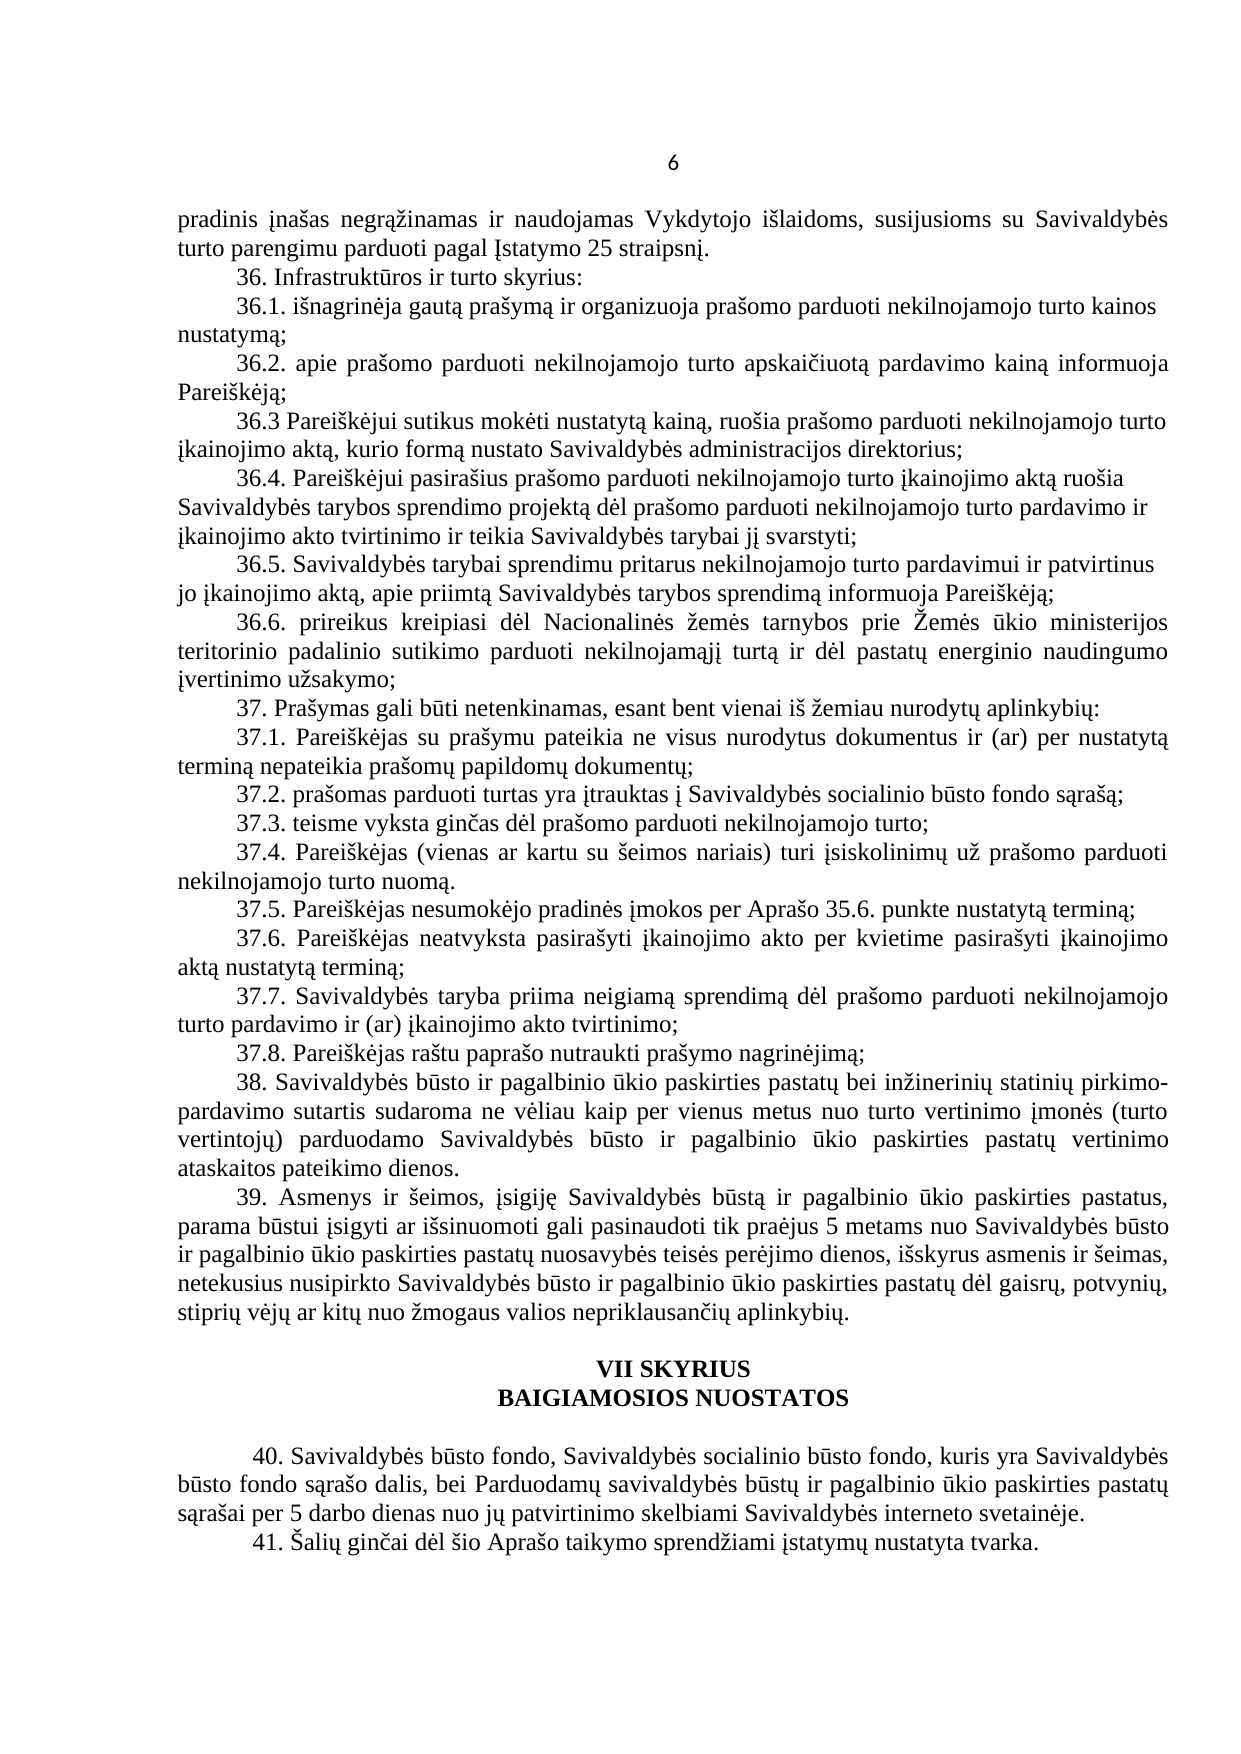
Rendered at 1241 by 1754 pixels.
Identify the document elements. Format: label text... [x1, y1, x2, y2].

text pradinis įnašas negrąžinamas ir naudojamas Vykdytojo išlaidoms, susijusioms su Savivaldybės turto parengimu parduoti pagal Įstatymo 25 straipsnį. [177, 204, 1169, 262]
text 36.2. apie prašomo parduoti nekilnojamojo turto apskaičiuotą pardavimo kainą informuoja Pareiškėją; [177, 348, 1169, 406]
text 38. Savivaldybės būsto ir pagalbinio ūkio paskirties pastatų bei inžinerinių statinių pirkimo-pardavimo sutartis sudaroma ne vėliau kaip per vienus metus nuo turto vertinimo įmonės (turto vertintojų) parduodamo Savivaldybės būsto ir pagalbinio ūkio paskirties pastatų vertinimo ataskaitos pateikimo dienos. [177, 1067, 1169, 1182]
text 37.1. Pareiškėjas su prašymu pateikia ne visus nurodytus dokumentus ir (ar) per nustatytą terminą nepateikia prašomų papildomų dokumentų; [177, 722, 1169, 779]
text 37.6. Pareiškėjas neatvyksta pasirašyti įkainojimo akto per kvietime pasirašyti įkainojimo aktą nustatytą terminą; [177, 923, 1169, 981]
text 36. Infrastruktūros ir turto skyrius: [177, 262, 1169, 291]
text 40. Savivaldybės būsto fondo, Savivaldybės socialinio būsto fondo, kuris yra Savivaldybės būsto fondo sąrašo dalis, bei Parduodamų savivaldybės būstų ir pagalbinio ūkio paskirties pastatų sąrašai per 5 darbo dienas nuo jų patvirtinimo skelbiami Savivaldybės interneto svetainėje. [177, 1441, 1169, 1527]
text 36.4. Pareiškėjui pasirašius prašomo parduoti nekilnojamojo turto įkainojimo aktą ruošia Savivaldybės tarybos sprendimo projektą dėl prašomo parduoti nekilnojamojo turto pardavimo ir įkainojimo akto tvirtinimo ir teikia Savivaldybės tarybai jį svarstyti; [177, 463, 1169, 549]
text 37.3. teisme vyksta ginčas dėl prašomo parduoti nekilnojamojo turto; [177, 808, 1169, 837]
text 37.8. Pareiškėjas raštu paprašo nutraukti prašymo nagrinėjimą; [177, 1038, 1169, 1067]
text 36.6. prireikus kreipiasi dėl Nacionalinės žemės tarnybos prie Žemės ūkio ministerijos teritorinio padalinio sutikimo parduoti nekilnojamąjį turtą ir dėl pastatų energinio naudingumo įvertinimo užsakymo; [177, 607, 1169, 693]
text BAIGIAMOSIOS NUOSTATOS [177, 1383, 1169, 1412]
text 36.3 Pareiškėjui sutikus mokėti nustatytą kainą, ruošia prašomo parduoti nekilnojamojo turto įkainojimo aktą, kurio formą nustato Savivaldybės administracijos direktorius; [177, 406, 1169, 463]
text 37. Prašymas gali būti netenkinamas, esant bent vienai iš žemiau nurodytų aplinkybių: [177, 693, 1169, 722]
text 41. Šalių ginčai dėl šio Aprašo taikymo sprendžiami įstatymų nustatyta tvarka. [177, 1527, 1169, 1556]
text 39. Asmenys ir šeimos, įsigiję Savivaldybės būstą ir pagalbinio ūkio paskirties pastatus, parama būstui įsigyti ar išsinuomoti gali pasinaudoti tik praėjus 5 metams nuo Savivaldybės būsto ir pagalbinio ūkio paskirties pastatų nuosavybės teisės perėjimo dienos, išskyrus asmenis ir šeimas, netekusius nusipirkto Savivaldybės būsto ir pagalbinio ūkio paskirties pastatų dėl gaisrų, potvynių, stiprių vėjų ar kitų nuo žmogaus valios nepriklausančių aplinkybių. [177, 1182, 1169, 1326]
text 36.5. Savivaldybės tarybai sprendimu pritarus nekilnojamojo turto pardavimui ir patvirtinus jo įkainojimo aktą, apie priimtą Savivaldybės tarybos sprendimą informuoja Pareiškėją; [177, 549, 1169, 607]
text VII SKYRIUS [177, 1354, 1169, 1383]
text 37.2. prašomas parduoti turtas yra įtrauktas į Savivaldybės socialinio būsto fondo sąrašą; [177, 779, 1169, 808]
text 36.1. išnagrinėja gautą prašymą ir organizuoja prašomo parduoti nekilnojamojo turto kainos nustatymą; [177, 291, 1169, 348]
text 37.5. Pareiškėjas nesumokėjo pradinės įmokos per Aprašo 35.6. punkte nustatytą terminą; [177, 894, 1169, 923]
text 37.4. Pareiškėjas (vienas ar kartu su šeimos nariais) turi įsiskolinimų už prašomo parduoti nekilnojamojo turto nuomą. [177, 837, 1169, 894]
text 37.7. Savivaldybės taryba priima neigiamą sprendimą dėl prašomo parduoti nekilnojamojo turto pardavimo ir (ar) įkainojimo akto tvirtinimo; [177, 981, 1169, 1038]
